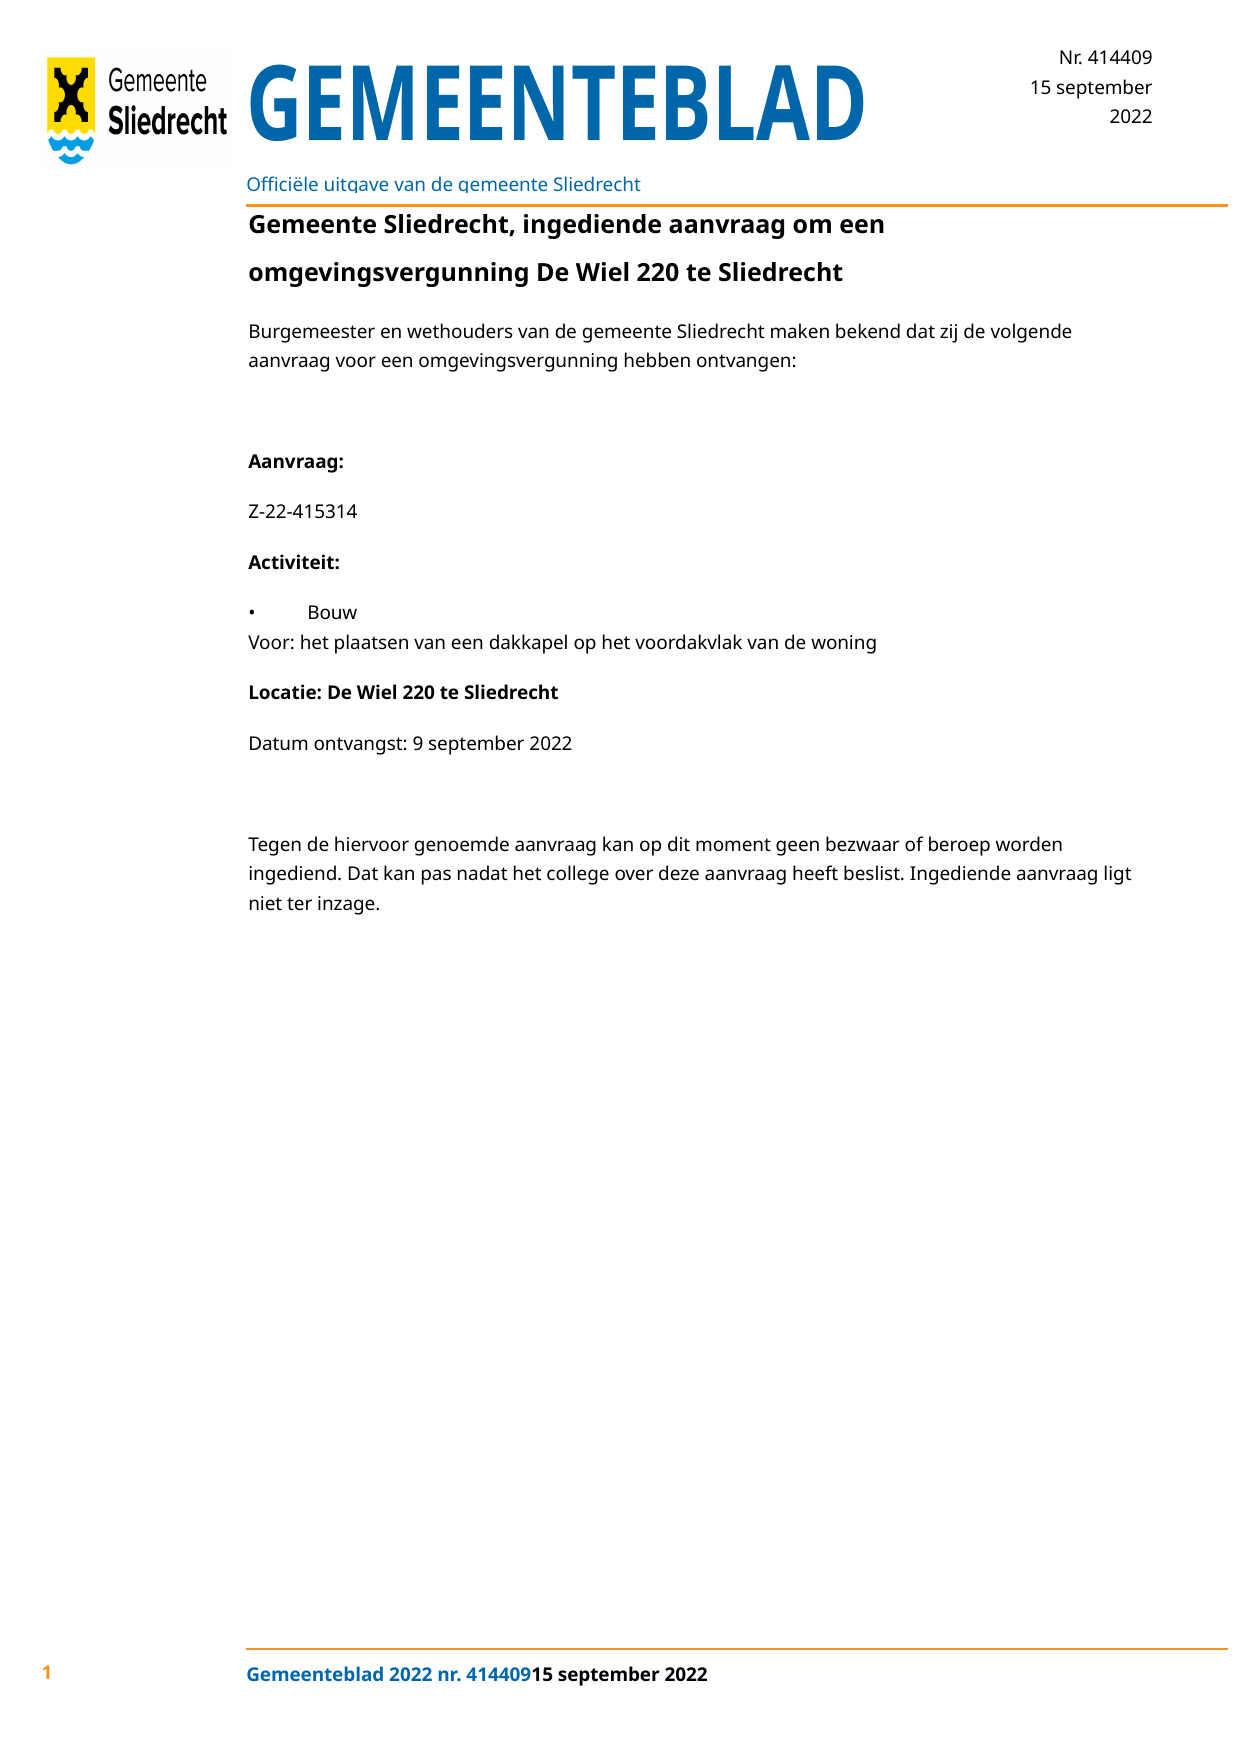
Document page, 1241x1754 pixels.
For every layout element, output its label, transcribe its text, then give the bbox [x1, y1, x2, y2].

text Voor: het plaatsen van een dakkapel op het voordakvlak van de woning [248, 629, 1152, 655]
list Bouw [248, 599, 1152, 625]
text Tegen de hiervoor genoemde aanvraag kan op dit moment geen bezwaar of beroep worden ingediend. Dat kan pas nadat het college over deze aanvraag heeft beslist. Ingediende aanvraag ligt niet ter inzage. [248, 831, 1152, 916]
text Locatie: De Wiel 220 te Sliedrecht [248, 679, 1152, 705]
text Activiteit: [248, 549, 1152, 575]
picture [41, 47, 231, 172]
text Datum ontvangst: 9 september 2022 [248, 730, 1152, 756]
text Gemeente Sliedrecht, ingediende aanvraag om een omgevingsvergunning De Wiel 220 te Sliedrecht [248, 207, 1152, 288]
text Aanvraag: [248, 448, 1152, 474]
text Burgemeester en wethouders van de gemeente Sliedrecht maken bekend dat zij de volgende aanvraag voor een omgevingsvergunning hebben ontvangen: [248, 318, 1152, 373]
text Z-22-415314 [248, 499, 1152, 524]
